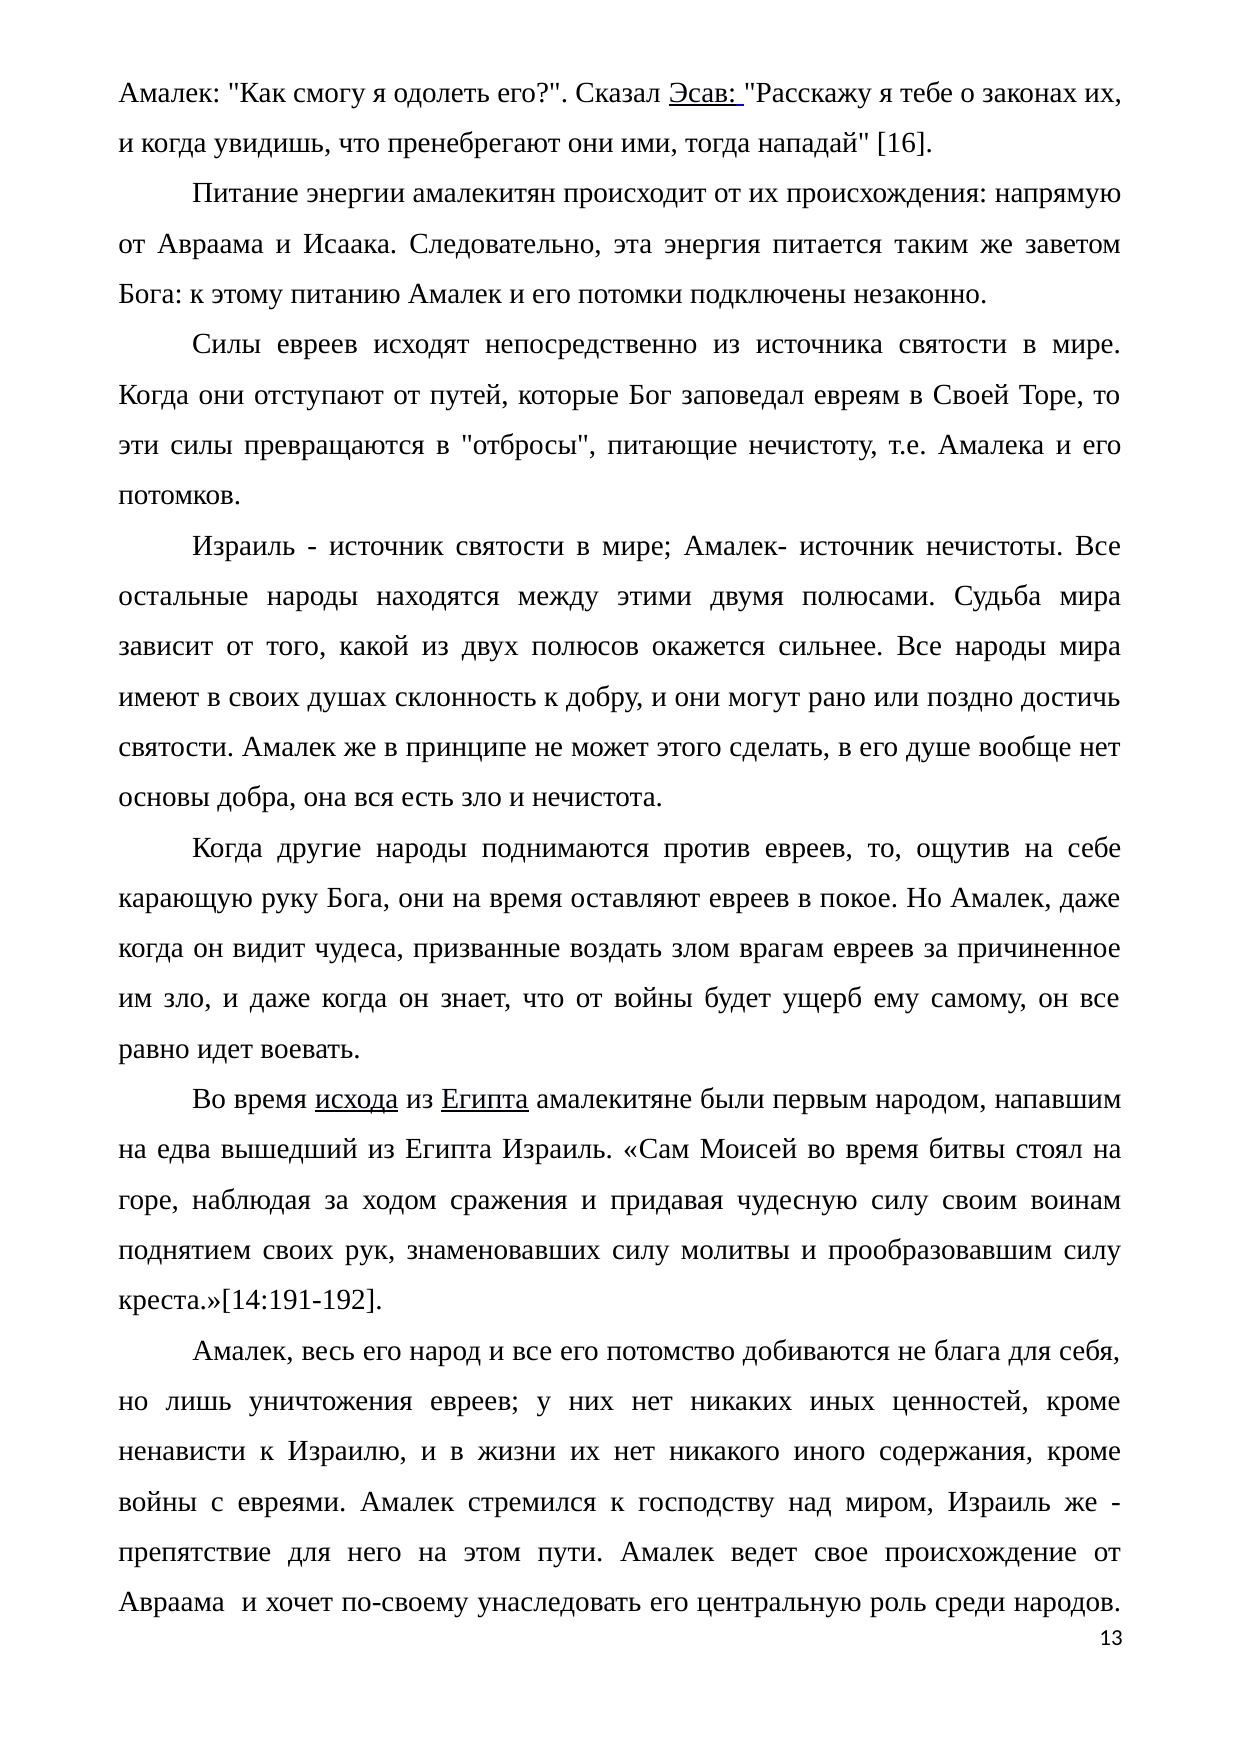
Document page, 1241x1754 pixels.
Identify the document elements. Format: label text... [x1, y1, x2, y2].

text Питание энергии амалекитян происходит от их происхождения: напрямую от Авраама и Исаака. Следовательно, эта энергия питается таким же заветом Бога: к этому питанию Амалек и его потомки подключены незаконно. [118, 176, 1122, 310]
text Амалек: "Как смогу я одолеть его?". Сказал Эсав: "Расскажу я тебе о законах их, и когда увидишь, что пренебрегают они ими, тогда нападай" [16]. [118, 75, 1122, 159]
text Израиль - источник святости в мире; Амалек- источник нечистоты. Все остальные народы находятся между этими двумя полюсами. Судьба мира зависит от того, какой из двух полюсов окажется сильнее. Все народы мира имеют в своих душах склонность к добру, и они могут рано или поздно достичь святости. Амалек же в принципе не может этого сделать, в его душе вообще нет основы добра, она вся есть зло и нечистота. [118, 528, 1122, 813]
text Когда другие народы поднимаются против евреев, то, ощутив на себе карающую руку Бога, они на время оставляют евреев в покое. Но Амалек, даже когда он видит чудеса, призванные воздать злом врагам евреев за причиненное им зло, и даже когда он знает, что от войны будет ущерб ему самому, он все равно идет воевать. [118, 830, 1122, 1064]
text Амалек, весь его народ и все его потомство добиваются не блага для себя, но лишь уничтожения евреев; у них нет никаких иных ценностей, кроме ненависти к Израилю, и в жизни их нет никакого иного содержания, кроме войны с евреями. Амалек стремился к господству над миром, Израиль же - препятствие для него на этом пути. Амалек ведет свое происхождение от Авраама и хочет по-своему унаследовать его центральную роль среди народов. [118, 1333, 1122, 1618]
text Во время исхода из Египта амалекитяне были первым народом, напавшим на едва вышедший из Египта Израиль. «Сам Моисей во время битвы стоял на горе, наблюдая за ходом сражения и придавая чудесную силу своим воинам поднятием своих рук, знаменовавших силу молитвы и прообразовавшим силу креста.»[14:191-192]. [118, 1081, 1122, 1316]
text Силы евреев исходят непосредственно из источника святости в мире. Когда они отступают от путей, которые Бог заповедал евреям в Своей Торе, то эти силы превращаются в "отбросы", питающие нечистоту, т.е. Амалека и его потомков. [118, 327, 1122, 511]
